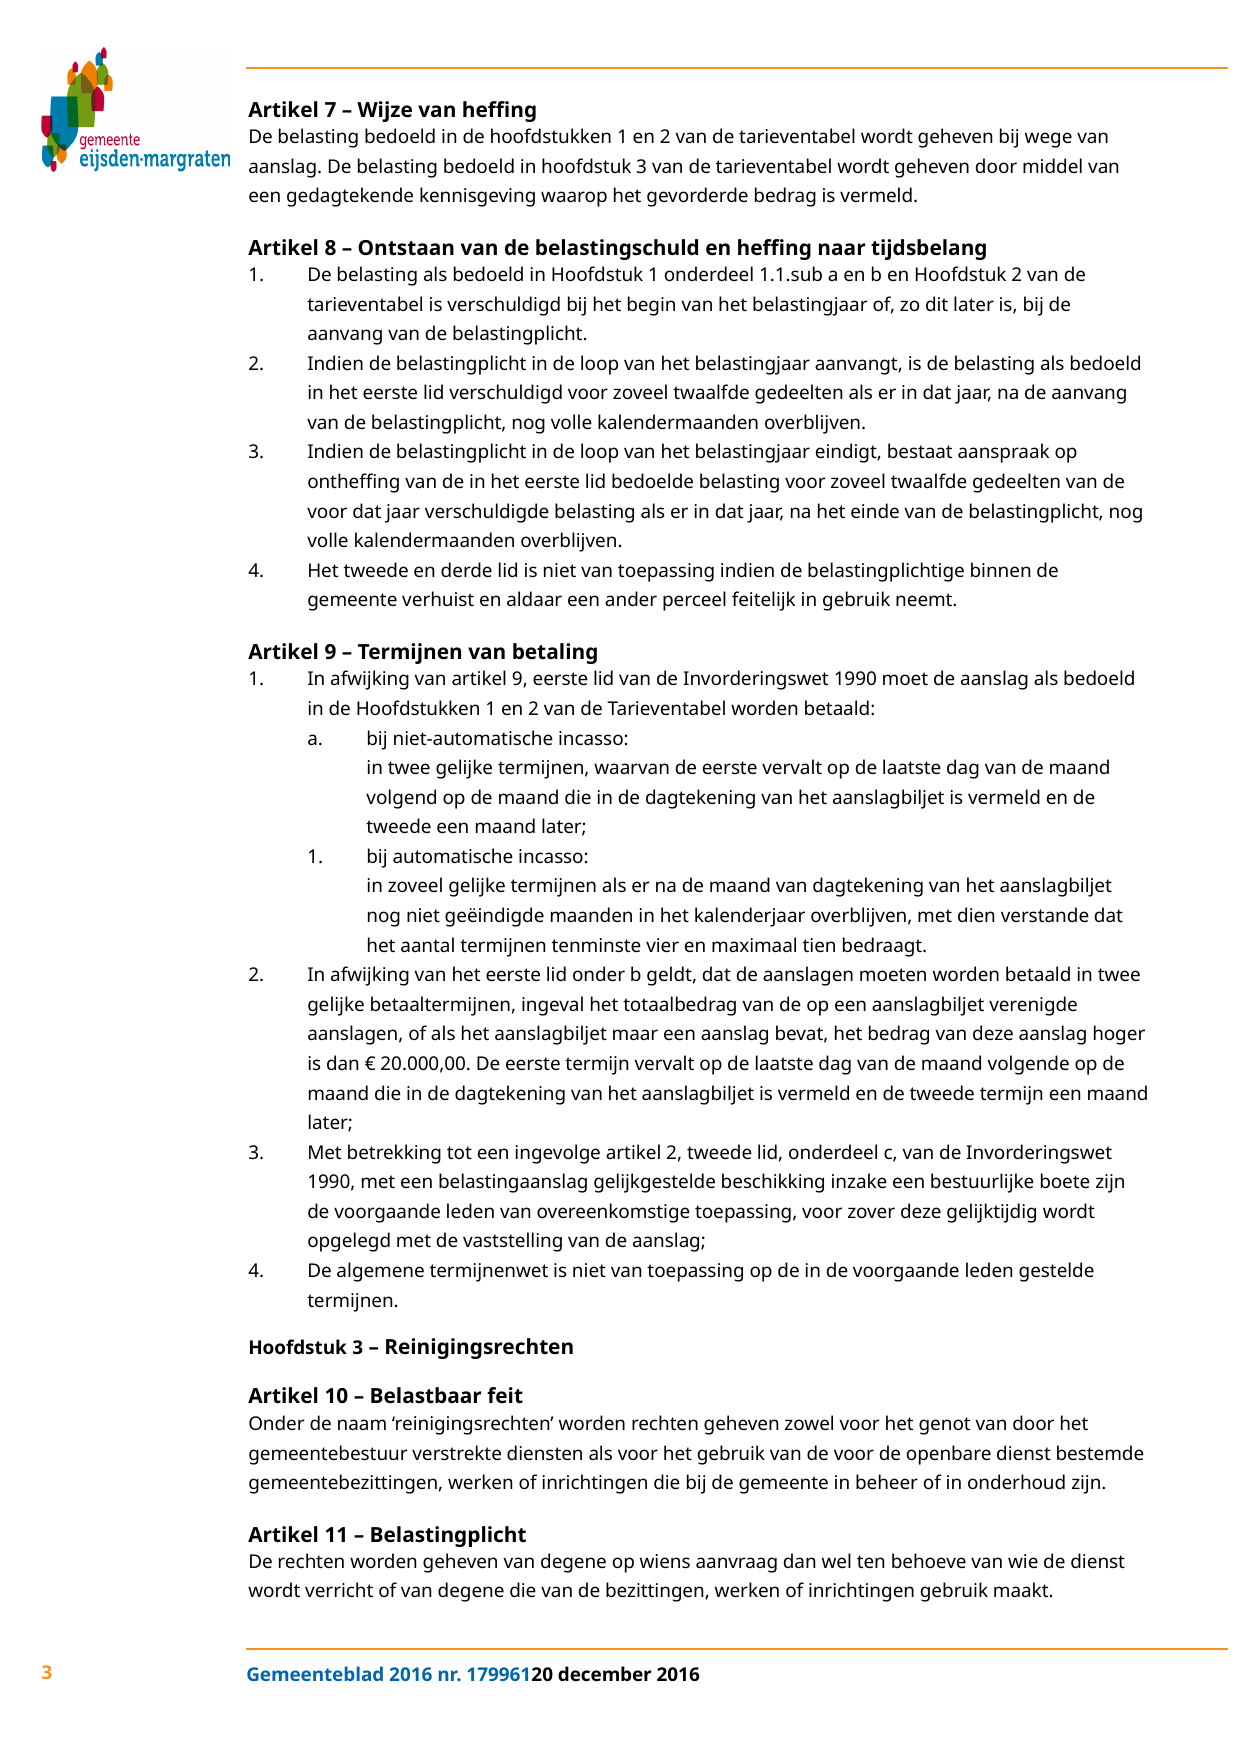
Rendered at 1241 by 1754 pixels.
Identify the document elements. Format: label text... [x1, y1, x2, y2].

list Indien de belastingplicht in de loop van het belastingjaar eindigt, bestaat aanspraak op ontheffing van de in het eerste lid bedoelde belasting voor zoveel twaalfde gedeelten van de voor dat jaar verschuldigde belasting als er in dat jaar, na het einde van de belastingplicht, nog volle kalendermaanden overblijven. [248, 439, 1152, 553]
list In afwijking van het eerste lid onder b geldt, dat de aanslagen moeten worden betaald in twee gelijke betaaltermijnen, ingeval het totaalbedrag van de op een aanslagbiljet verenigde aanslagen, of als het aanslagbiljet maar een aanslag bevat, het bedrag van deze aanslag hoger is dan € 20.000,00. De eerste termijn vervalt op de laatste dag van de maand volgende op de maand die in de dagtekening van het aanslagbiljet is vermeld en de tweede termijn een maand later; [248, 961, 1152, 1135]
list bij automatische incasso: [307, 843, 1152, 869]
list in zoveel gelijke termijnen als er na de maand van dagtekening van het aanslagbiljet nog niet geëindigde maanden in het kalenderjaar overblijven, met dien verstande dat het aantal termijnen tenminste vier en maximaal tien bedraagt. [307, 873, 1152, 957]
list Het tweede en derde lid is niet van toepassing indien de belastingplichtige binnen de gemeente verhuist en aldaar een ander perceel feitelijk in gebruik neemt. [248, 557, 1152, 612]
text Artikel 8 – Ontstaan van de belastingschuld en heffing naar tijdsbelang [248, 233, 1152, 261]
list in twee gelijke termijnen, waarvan de eerste vervalt op de laatste dag van de maand volgend op de maand die in de dagtekening van het aanslagbiljet is vermeld en de tweede een maand later; [307, 754, 1152, 839]
text De rechten worden geheven van degene op wiens aanvraag dan wel ten behoeve van wie de dienst wordt verricht of van degene die van de bezittingen, werken of inrichtingen gebruik maakt. [248, 1548, 1152, 1603]
text Artikel 10 – Belastbaar feit [248, 1382, 1152, 1410]
text Artikel 9 – Termijnen van betaling [248, 637, 1152, 666]
list bij niet-automatische incasso: [307, 725, 1152, 750]
text Hoofdstuk 3 – Reinigingsrechten [248, 1332, 1152, 1361]
picture [41, 47, 231, 172]
list De belasting als bedoeld in Hoofdstuk 1 onderdeel 1.1.sub a en b en Hoofdstuk 2 van de tarieventabel is verschuldigd bij het begin van het belastingjaar of, zo dit later is, bij de aanvang van de belastingplicht. [248, 261, 1152, 346]
text Artikel 11 – Belastingplicht [248, 1520, 1152, 1548]
text De belasting bedoeld in de hoofdstukken 1 en 2 van de tarieventabel wordt geheven bij wege van aanslag. De belasting bedoeld in hoofdstuk 3 van de tarieventabel wordt geheven door middel van een gedagtekende kennisgeving waarop het gevorderde bedrag is vermeld. [248, 123, 1152, 208]
list De algemene termijnenwet is niet van toepassing op de in de voorgaande leden gestelde termijnen. [248, 1257, 1152, 1312]
list Met betrekking tot een ingevolge artikel 2, tweede lid, onderdeel c, van de Invorderingswet 1990, met een belastingaanslag gelijkgestelde beschikking inzake een bestuurlijke boete zijn de voorgaande leden van overeenkomstige toepassing, voor zover deze gelijktijdig wordt opgelegd met de vaststelling van de aanslag; [248, 1139, 1152, 1253]
text Artikel 7 – Wijze van heffing [248, 95, 1152, 123]
text Onder de naam ‘reinigingsrechten’ worden rechten geheven zowel voor het genot van door het gemeentebestuur verstrekte diensten als voor het gebruik van de voor de openbare dienst bestemde gemeentebezittingen, werken of inrichtingen die bij de gemeente in beheer of in onderhoud zijn. [248, 1410, 1152, 1495]
list In afwijking van artikel 9, eerste lid van de Invorderingswet 1990 moet de aanslag als bedoeld in de Hoofdstukken 1 en 2 van de Tarieventabel worden betaald: [248, 666, 1152, 721]
list Indien de belastingplicht in de loop van het belastingjaar aanvangt, is de belasting als bedoeld in het eerste lid verschuldigd voor zoveel twaalfde gedeelten als er in dat jaar, na de aanvang van de belastingplicht, nog volle kalendermaanden overblijven. [248, 350, 1152, 435]
